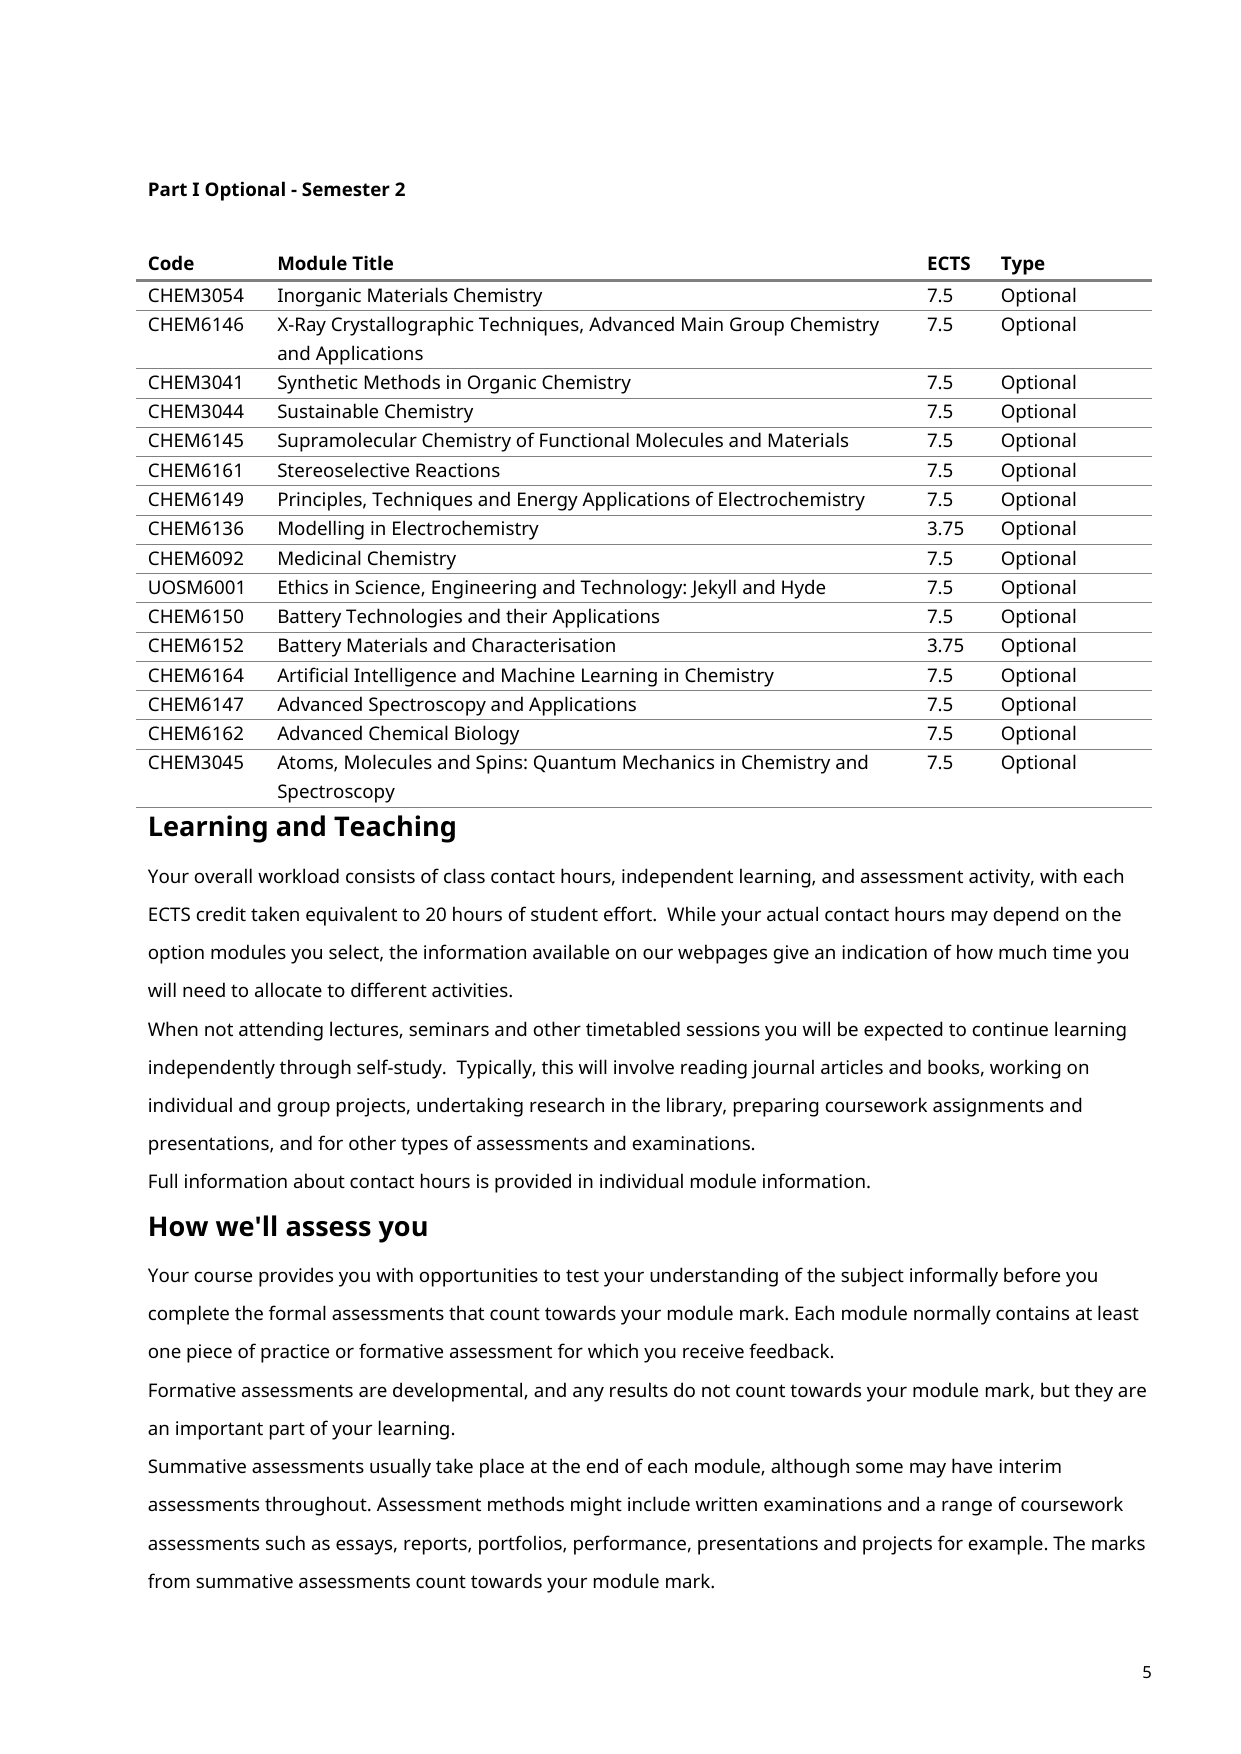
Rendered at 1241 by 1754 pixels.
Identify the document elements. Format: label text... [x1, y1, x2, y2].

table_cell ECTS [916, 251, 989, 279]
text When not attending lectures, seminars and other timetabled sessions you will be expected to continue learning independently through self-study. Typically, this will involve reading journal articles and books, working on individual and group projects, undertaking research in the library, preparing coursework assignments and presentations, and for other types of assessments and examinations. [148, 1016, 1152, 1156]
table_cell Optional [989, 750, 1152, 807]
table_cell Stereoselective Reactions [266, 457, 916, 485]
table_cell Optional [989, 603, 1152, 632]
table_cell 7.5 [916, 282, 989, 310]
table_cell 7.5 [916, 428, 989, 456]
text Your overall workload consists of class contact hours, independent learning, and assessment activity, with each ECTS credit taken equivalent to 20 hours of student effort. While your actual contact hours may depend on the option modules you select, the information available on our webpages give an indication of how much time you will need to allocate to different activities. [148, 863, 1152, 1003]
table_cell Principles, Techniques and Energy Applications of Electrochemistry [266, 486, 916, 514]
table_cell Advanced Chemical Biology [266, 720, 916, 749]
subtitle Learning and Teaching [148, 808, 1152, 844]
table_cell 7.5 [916, 369, 989, 397]
table_cell Optional [989, 720, 1152, 749]
table_cell Optional [989, 282, 1152, 310]
table_cell 3.75 [916, 516, 989, 544]
table_cell Module Title [266, 251, 916, 279]
table_cell 7.5 [916, 720, 989, 749]
table_cell 7.5 [916, 486, 989, 514]
table_cell Optional [989, 457, 1152, 485]
table_cell Synthetic Methods in Organic Chemistry [266, 369, 916, 397]
table_cell Optional [989, 311, 1152, 368]
table_cell Optional [989, 574, 1152, 602]
text Full information about contact hours is provided in individual module information. [148, 1169, 1152, 1194]
table_cell 7.5 [916, 311, 989, 368]
table_cell Atoms, Molecules and Spins: Quantum Mechanics in Chemistry and Spectroscopy [266, 750, 916, 807]
table_cell Supramolecular Chemistry of Functional Molecules and Materials [266, 428, 916, 456]
table_cell 7.5 [916, 750, 989, 807]
table_cell Optional [989, 399, 1152, 427]
text Formative assessments are developmental, and any results do not count towards your module mark, but they are an important part of your learning. [148, 1377, 1152, 1441]
table_cell CHEM6147 [136, 691, 266, 719]
table_cell X-Ray Crystallographic Techniques, Advanced Main Group Chemistry and Applications [266, 311, 916, 368]
table_cell Type [989, 251, 1152, 279]
subtitle How we'll assess you [148, 1207, 1152, 1244]
table_cell Optional [989, 486, 1152, 514]
table_cell CHEM3054 [136, 282, 266, 310]
table_cell 7.5 [916, 399, 989, 427]
table_cell 7.5 [916, 545, 989, 573]
table_cell Optional [989, 428, 1152, 456]
table_cell Optional [989, 691, 1152, 719]
table_cell Battery Technologies and their Applications [266, 603, 916, 632]
table_cell Optional [989, 662, 1152, 690]
table_cell CHEM6162 [136, 720, 266, 749]
table_cell Artificial Intelligence and Machine Learning in Chemistry [266, 662, 916, 690]
table_cell 7.5 [916, 457, 989, 485]
table_cell Part I Optional - Semester 2 [136, 137, 1152, 251]
table_cell Advanced Spectroscopy and Applications [266, 691, 916, 719]
table_cell CHEM6164 [136, 662, 266, 690]
table_cell 3.75 [916, 633, 989, 661]
table_cell Sustainable Chemistry [266, 399, 916, 427]
table_cell CHEM3044 [136, 399, 266, 427]
table_cell CHEM6145 [136, 428, 266, 456]
table_cell Optional [989, 369, 1152, 397]
text Your course provides you with opportunities to test your understanding of the subject informally before you complete the formal assessments that count towards your module mark. Each module normally contains at least one piece of practice or formative assessment for which you receive feedback. [148, 1262, 1152, 1364]
table_cell CHEM3041 [136, 369, 266, 397]
table_cell UOSM6001 [136, 574, 266, 602]
table_cell CHEM6149 [136, 486, 266, 514]
table_cell Optional [989, 516, 1152, 544]
table_cell Medicinal Chemistry [266, 545, 916, 573]
table_cell CHEM6146 [136, 311, 266, 368]
table_cell CHEM6092 [136, 545, 266, 573]
table_cell Battery Materials and Characterisation [266, 633, 916, 661]
table_cell Ethics in Science, Engineering and Technology: Jekyll and Hyde [266, 574, 916, 602]
table_cell Inorganic Materials Chemistry [266, 282, 916, 310]
text Summative assessments usually take place at the end of each module, although some may have interim assessments throughout. Assessment methods might include written examinations and a range of coursework assessments such as essays, reports, portfolios, performance, presentations and projects for example. The marks from summative assessments count towards your module mark. [148, 1453, 1152, 1594]
table_cell Optional [989, 633, 1152, 661]
table_cell 7.5 [916, 574, 989, 602]
table_cell CHEM6161 [136, 457, 266, 485]
table_cell CHEM3045 [136, 750, 266, 807]
table_cell 7.5 [916, 662, 989, 690]
table_cell Code [136, 251, 266, 279]
table_cell Optional [989, 545, 1152, 573]
table_cell Modelling in Electrochemistry [266, 516, 916, 544]
table_cell 7.5 [916, 691, 989, 719]
table_cell CHEM6150 [136, 603, 266, 632]
table_cell CHEM6136 [136, 516, 266, 544]
table_cell CHEM6152 [136, 633, 266, 661]
table_cell 7.5 [916, 603, 989, 632]
